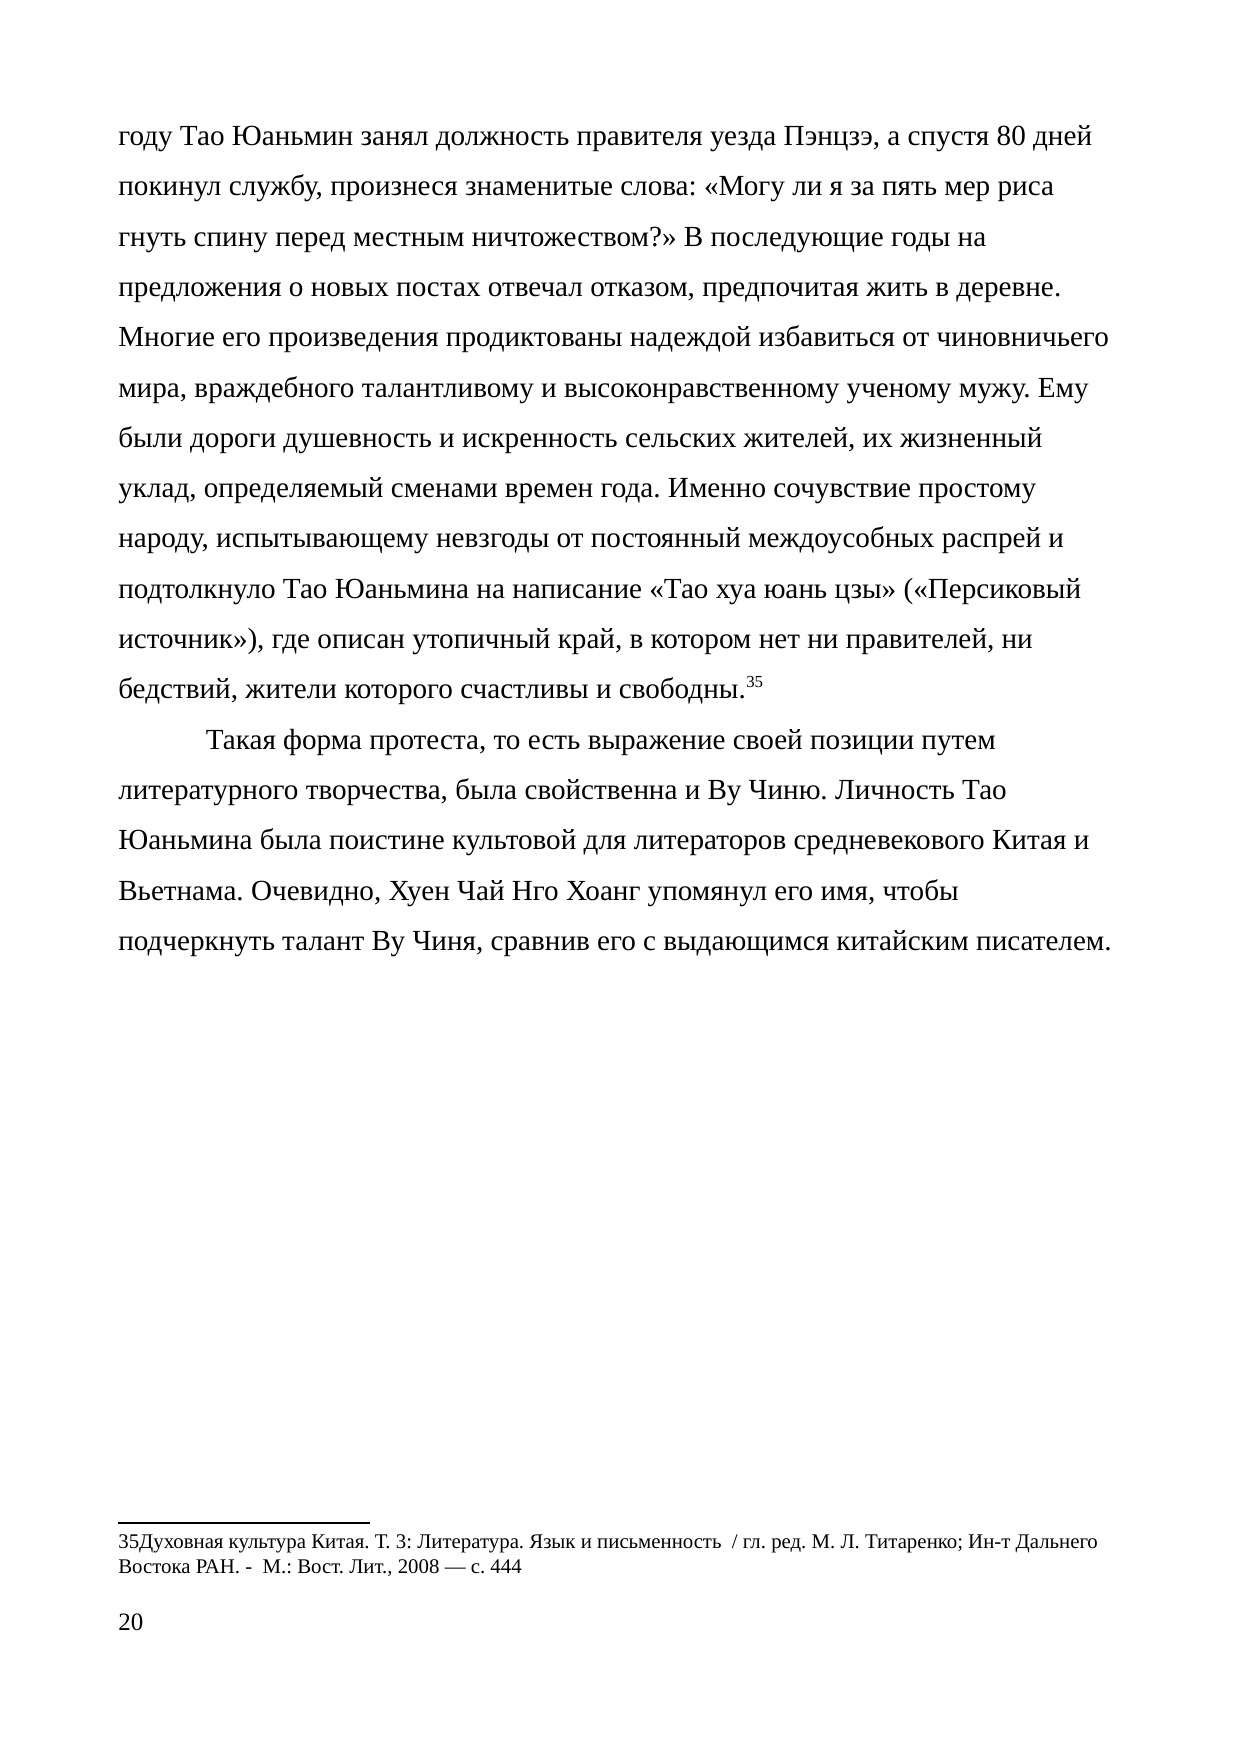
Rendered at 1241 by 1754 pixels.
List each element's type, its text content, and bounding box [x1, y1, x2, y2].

text Такая форма протеста, то есть выражение своей позиции путем литературного творчества, была свойственна и Ву Чиню. Личность Тао Юаньмина была поистине культовой для литераторов средневекового Китая и Вьетнама. Очевидно, Хуен Чай Нго Хоанг упомянул его имя, чтобы подчеркнуть талант Ву Чиня, сравнив его с выдающимся китайским писателем. [118, 722, 1122, 957]
text Духовная культура Китая. Т. 3: Литература. Язык и письменность / гл. ред. M. Л. Титаренко; Ин-т Дальнего Востока РАН. - М.: Вост. Лит., 2008 — с. 444 [118, 1529, 1122, 1578]
text году Тао Юаньмин занял должность правителя уезда Пэнцзэ, а спустя 80 дней покинул службу, произнеся знаменитые слова: «Могу ли я за пять мер риса гнуть спину перед местным ничтожеством?» В последующие годы на предложения о новых постах отвечал отказом, предпочитая жить в деревне. Многие его произведения продиктованы надеждой избавиться от чиновничьего мира, враждебного талантливому и высоконравственному ученому мужу. Ему были дороги душевность и искренность сельских жителей, их жизненный уклад, определяемый сменами времен года. Именно сочувствие простому народу, испытывающему невзгоды от постоянный междоусобных распрей и подтолкнуло Тао Юаньмина на написание «Тао хуа юань цзы» («Персиковый источник»), где описан утопичный край, в котором нет ни правителей, ни бедствий, жители которого счастливы и свободны. [118, 118, 1122, 705]
